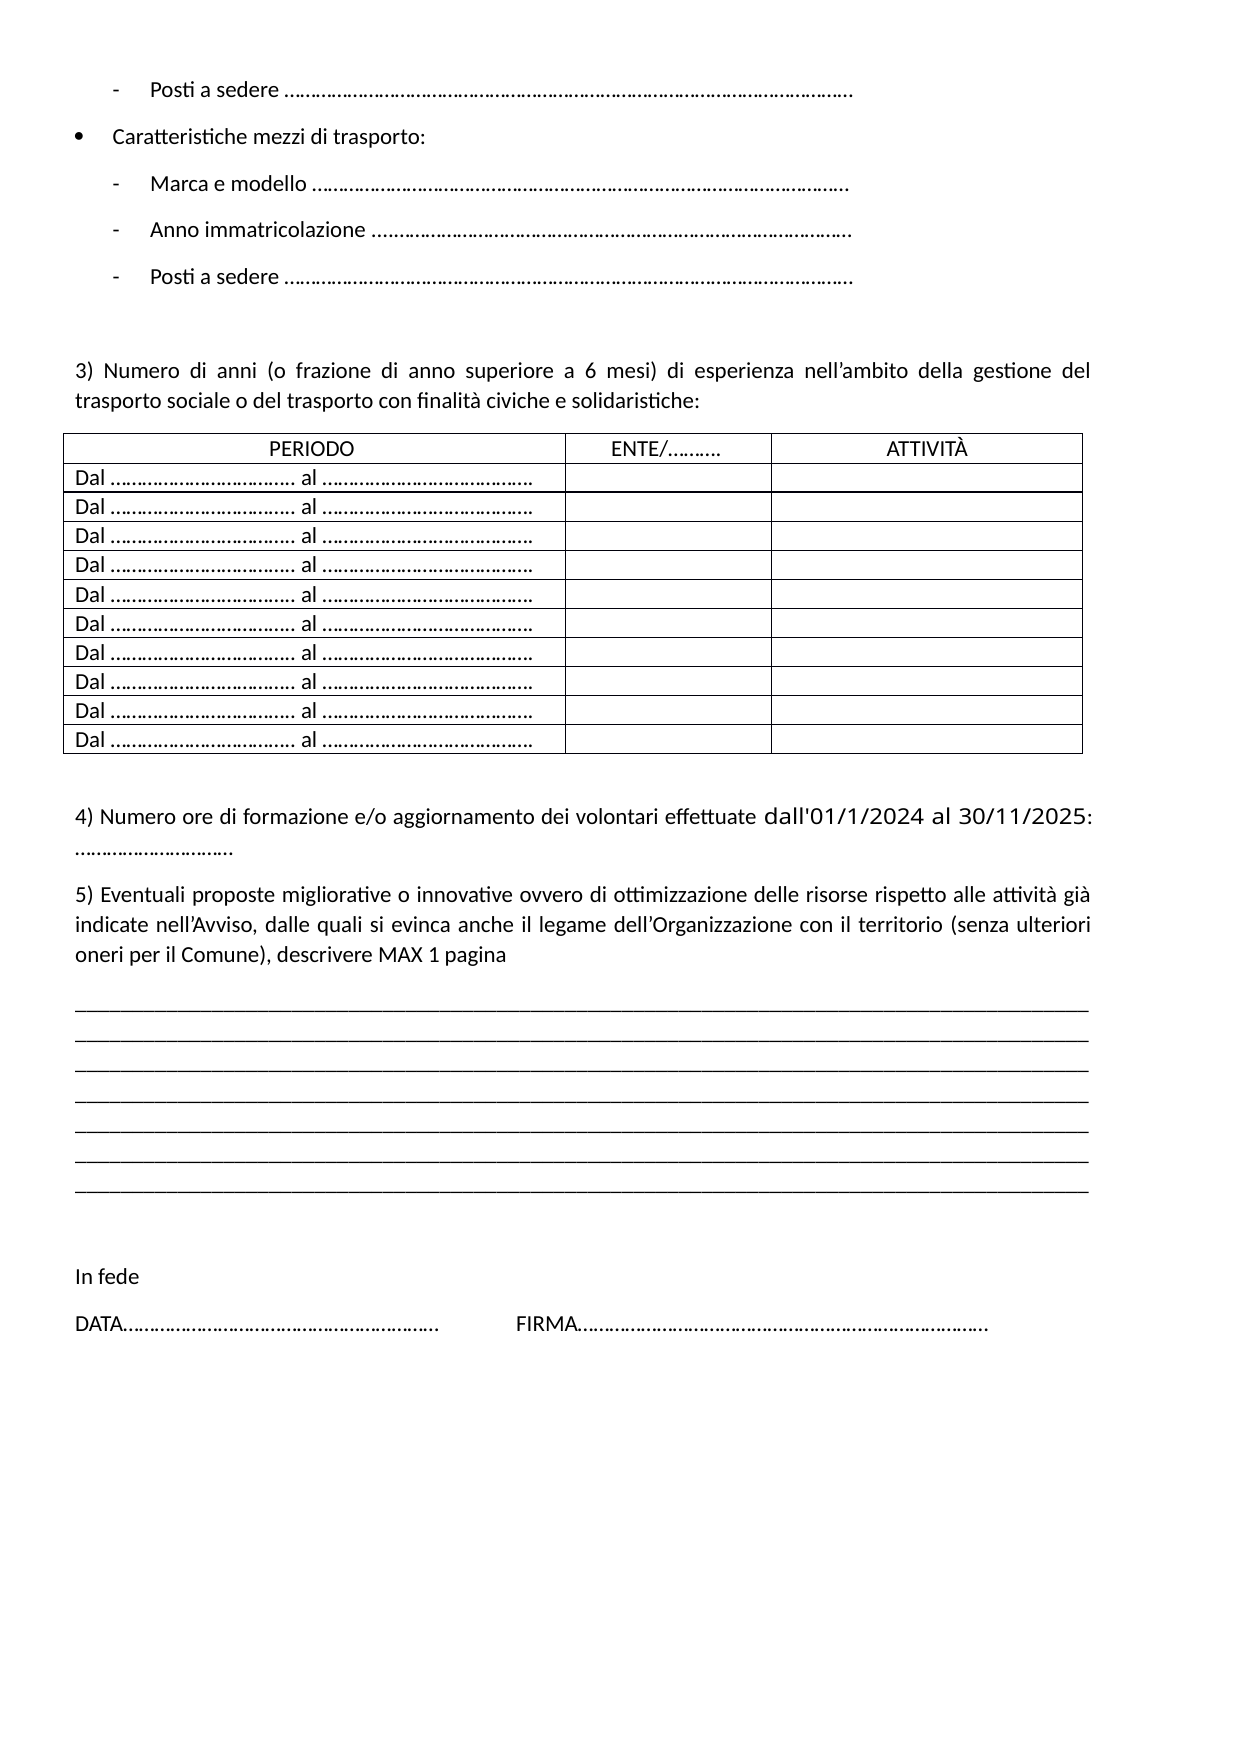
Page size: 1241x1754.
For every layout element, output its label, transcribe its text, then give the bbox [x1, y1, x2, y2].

text _______________________________________________________________________________________________________________________________________________________________________________________________________________________________________________________________________________________________________________________________________________________________________________________________________________________________________________________________________________________________________________________________________________________________________________________________________________________________________________ [75, 987, 1093, 1196]
table_cell Dal …………………………….. al …………………………………. [64, 725, 565, 753]
table_cell Dal …………………………….. al …………………………………. [64, 696, 565, 724]
table_cell [566, 609, 771, 637]
table_cell [566, 464, 771, 491]
text In fede [75, 1262, 1093, 1290]
table_cell [566, 667, 771, 695]
text 4) Numero ore di formazione e/o aggiornamento dei volontari effettuate dall'01/1/2024 al 30/11/2025: ………………………… [75, 801, 1093, 861]
table_cell [566, 638, 771, 666]
table_cell [566, 522, 771, 549]
table_cell Dal …………………………….. al …………………………………. [64, 493, 565, 521]
table_cell [772, 551, 1082, 579]
table_cell [566, 580, 771, 608]
list Posti a sedere ……………………………………………………………………………………………… [112, 262, 1093, 291]
table_cell [772, 493, 1082, 521]
text DATA…………………………………………………… FIRMA…………………………………………………………………… [75, 1309, 1093, 1337]
text 5) Eventuali proposte migliorative o innovative ovvero di ottimizzazione delle risorse rispetto alle attività già indicate nell’Avviso, dalle quali si evinca anche il legame dell’Organizzazione con il territorio (senza ulteriori oneri per il Comune), descrivere MAX 1 pagina [75, 880, 1093, 968]
list Posti a sedere ……………………………………………………………………………………………… [112, 75, 1093, 103]
text 3) Numero di anni (o frazione di anno superiore a 6 mesi) di esperienza nell’ambito della gestione del trasporto sociale o del trasporto con finalità civiche e solidaristiche: [75, 356, 1093, 414]
list Anno immatricolazione ....…………………………………………………………………………… [112, 216, 1093, 244]
list Marca e modello ………………………………………………………………………………………… [112, 169, 1093, 197]
table_cell Dal …………………………….. al …………………………………. [64, 609, 565, 637]
table_cell [772, 522, 1082, 549]
table_header PERIODO [64, 434, 565, 462]
table_cell Dal …………………………….. al …………………………………. [64, 638, 565, 666]
table_header ATTIVITÀ [772, 434, 1082, 462]
table_cell [772, 464, 1082, 491]
table_cell [772, 609, 1082, 637]
table_cell [772, 667, 1082, 695]
table_cell [566, 725, 771, 753]
table_cell [772, 725, 1082, 753]
table_cell [566, 493, 771, 521]
list Caratteristiche mezzi di trasporto: [75, 122, 1093, 150]
table_cell Dal …………………………….. al …………………………………. [64, 464, 565, 491]
table_cell [772, 638, 1082, 666]
table_cell [772, 696, 1082, 724]
table_cell Dal …………………………….. al …………………………………. [64, 522, 565, 549]
table_cell [772, 580, 1082, 608]
table_cell [566, 696, 771, 724]
table_cell [566, 551, 771, 579]
table_header ENTE/………. [566, 434, 771, 462]
table_cell Dal …………………………….. al …………………………………. [64, 580, 565, 608]
table_cell Dal …………………………….. al …………………………………. [64, 667, 565, 695]
table_cell Dal …………………………….. al …………………………………. [64, 551, 565, 579]
